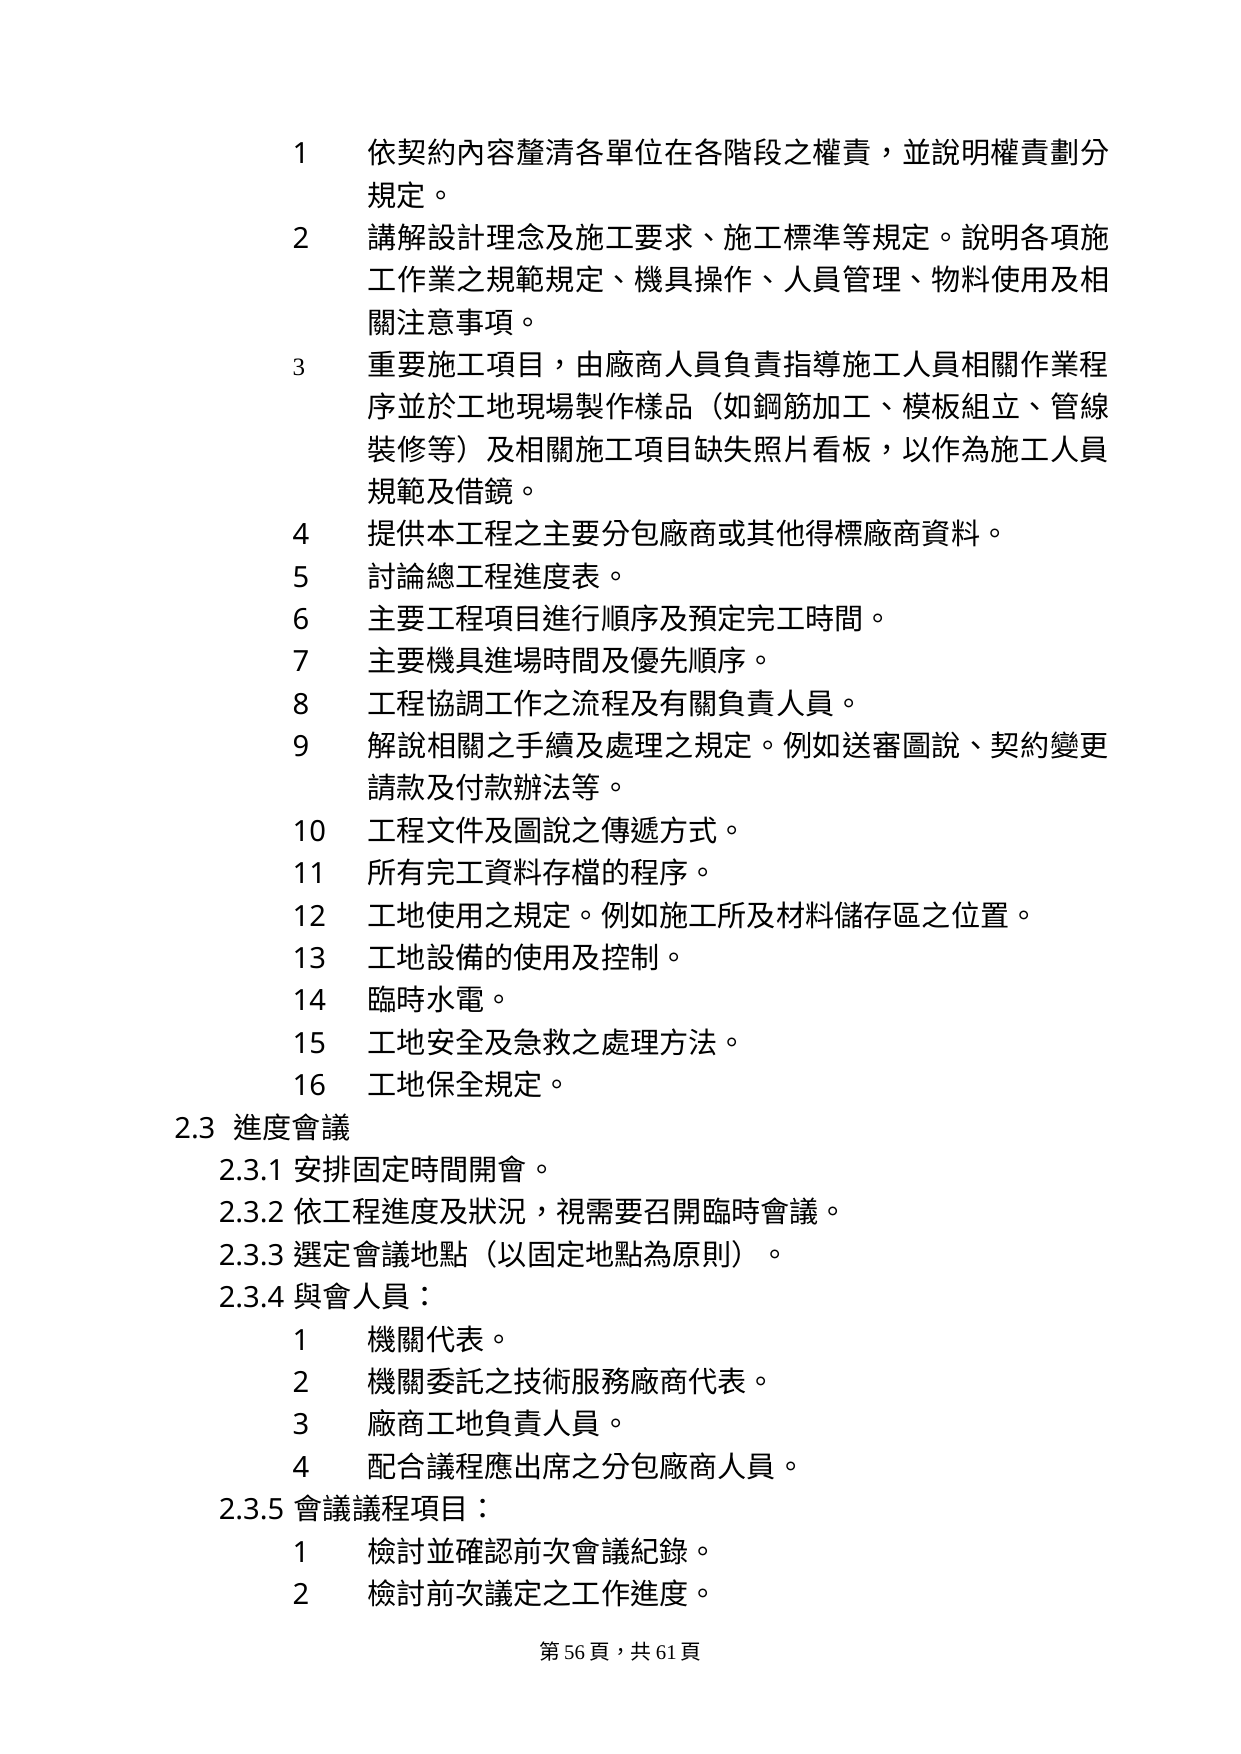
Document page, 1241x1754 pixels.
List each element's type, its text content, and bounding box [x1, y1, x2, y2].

list 工地保全規定。 [292, 1062, 1110, 1104]
list 工地設備的使用及控制。 [292, 934, 1110, 977]
list 安排固定時間開會。 [218, 1147, 1110, 1189]
list 提供本工程之主要分包廠商或其他得標廠商資料。 [292, 511, 1110, 553]
list 選定會議地點（以固定地點為原則）。 [218, 1231, 1110, 1274]
list 主要工程項目進行順序及預定完工時間。 [292, 596, 1110, 638]
list 工地使用之規定。例如施工所及材料儲存區之位置。 [292, 892, 1110, 934]
list 工程協調工作之流程及有關負責人員。 [292, 680, 1110, 723]
list 重要施工項目，由廠商人員負責指導施工人員相關作業程序並於工地現場製作樣品（如鋼筋加工、模板組立、管線、裝修等）及相關施工項目缺失照片看板，以作為施工人員規範及借鏡。 [292, 342, 1110, 511]
list 依工程進度及狀況，視需要召開臨時會議。 [218, 1189, 1110, 1231]
list 工程文件及圖說之傳遞方式。 [292, 807, 1110, 850]
list 廠商工地負責人員。 [292, 1401, 1110, 1443]
list 配合議程應出席之分包廠商人員。 [292, 1443, 1110, 1486]
list 工地安全及急救之處理方法。 [292, 1019, 1110, 1062]
list 檢討前次議定之工作進度。 [292, 1571, 1110, 1613]
list 講解設計理念及施工要求、施工標準等規定。說明各項施工作業之規範規定、機具操作、人員管理、物料使用及相關注意事項。 [292, 214, 1110, 342]
list 依契約內容釐清各單位在各階段之權責，並說明權責劃分規定。 [292, 130, 1110, 214]
list 機關委託之技術服務廠商代表。 [292, 1358, 1110, 1401]
list 檢討並確認前次會議紀錄。 [292, 1528, 1110, 1571]
list 進度會議 [174, 1104, 1110, 1147]
list 主要機具進場時間及優先順序。 [292, 638, 1110, 680]
list 會議議程項目： [218, 1486, 1110, 1528]
list 所有完工資料存檔的程序。 [292, 850, 1110, 892]
list 討論總工程進度表。 [292, 553, 1110, 596]
list 與會人員： [218, 1274, 1110, 1316]
list 機關代表。 [292, 1316, 1110, 1358]
list 臨時水電。 [292, 977, 1110, 1019]
list 解說相關之手續及處理之規定。例如送審圖說、契約變更、請款及付款辦法等。 [292, 723, 1110, 807]
